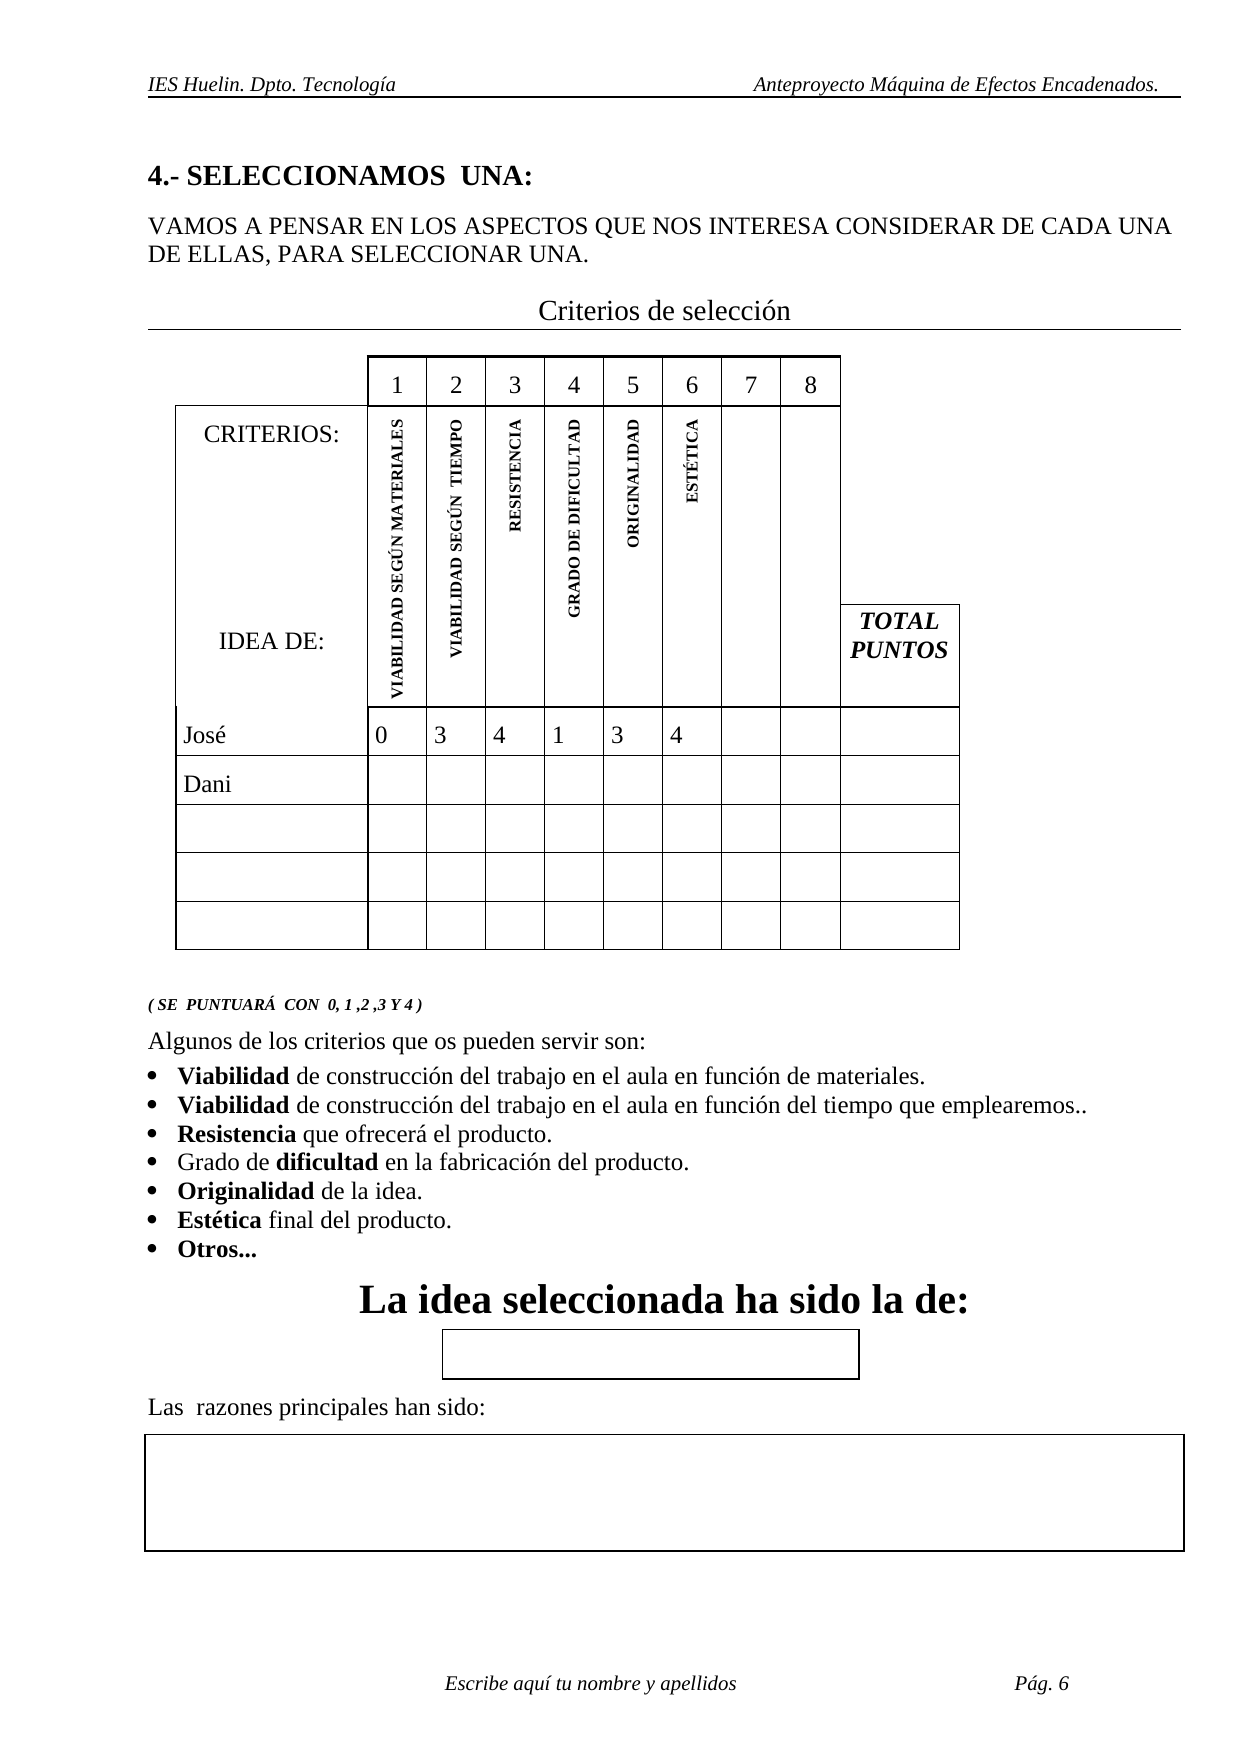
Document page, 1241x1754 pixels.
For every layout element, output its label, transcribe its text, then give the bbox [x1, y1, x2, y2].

table_cell [841, 853, 959, 901]
table_cell [545, 805, 603, 852]
table_cell ORIGINALIDAD [604, 407, 662, 706]
text Criterios de selección [148, 293, 1181, 329]
table_cell [486, 853, 544, 901]
table_cell José [177, 706, 367, 755]
table_header 3 [486, 358, 544, 405]
table_cell [722, 407, 780, 706]
table_header 7 [722, 358, 780, 405]
list Viabilidad de construcción del trabajo en el aula en función de materiales. [148, 1061, 1181, 1090]
table_cell [841, 756, 959, 804]
table_cell VIABILIDAD SEGÚN TIEMPO [427, 407, 485, 706]
table_cell 4 [663, 708, 721, 755]
table_cell [663, 853, 721, 901]
table_cell [722, 902, 780, 949]
table_header 2 [427, 358, 485, 405]
table_header 1 [369, 358, 426, 405]
list Originalidad de la idea. [148, 1176, 1181, 1205]
table_cell [841, 805, 959, 852]
table_cell [841, 902, 959, 949]
table_cell 0 [369, 708, 426, 755]
table_cell [604, 853, 662, 901]
table_cell [427, 756, 485, 804]
table_cell [663, 805, 721, 852]
table_cell [781, 902, 840, 949]
table_cell [369, 902, 426, 949]
text Algunos de los criterios que os pueden servir son: [148, 1026, 1181, 1055]
table_header 8 [781, 358, 840, 405]
table_header [443, 1330, 858, 1378]
table_cell [427, 805, 485, 852]
table_cell 3 [427, 708, 485, 755]
text Las razones principales han sido: [148, 1392, 1181, 1421]
text Vamos a pensar en los aspectos que nos interesa considerar de cada una de ellas, para seleccionar UNA. [148, 211, 1181, 268]
table_cell [177, 902, 367, 949]
table_cell [545, 756, 603, 804]
table_cell [781, 407, 840, 706]
subtitle 4.- Seleccionamos una: [148, 158, 1181, 192]
table_cell [177, 853, 367, 901]
table_cell [663, 756, 721, 804]
list Resistencia que ofrecerá el producto. [148, 1119, 1181, 1147]
table_cell [427, 902, 485, 949]
table_cell 3 [604, 708, 662, 755]
table_cell GRADO DE DIFICULTAD [545, 407, 603, 706]
table_cell [841, 708, 959, 755]
table_cell [722, 805, 780, 852]
list Otros... [148, 1234, 1181, 1262]
table_header 4 [545, 358, 603, 405]
table_cell [604, 756, 662, 804]
table_cell CRITERIOS: IDEA DE: [176, 406, 367, 706]
table_cell [486, 902, 544, 949]
table_cell VIABILIDAD SEGÚN MATERIALES [368, 407, 426, 706]
table_cell [177, 805, 367, 852]
table_cell 1 [545, 708, 603, 755]
table_cell [781, 708, 840, 755]
table_header [176, 355, 367, 405]
list Viabilidad de construcción del trabajo en el aula en función del tiempo que emplearemos.. [148, 1090, 1181, 1119]
list Estética final del producto. [148, 1205, 1181, 1234]
table_cell [722, 756, 780, 804]
table_cell TOTAL PUNTOS [841, 605, 959, 706]
table_header 6 [663, 358, 721, 405]
table_cell [781, 756, 840, 804]
table_cell [369, 756, 426, 804]
table_cell [604, 902, 662, 949]
table_cell [722, 708, 780, 755]
table_cell [427, 853, 485, 901]
table_cell Dani [177, 756, 367, 804]
table_cell RESISTENCIA [486, 407, 544, 706]
table_cell [722, 853, 780, 901]
table_cell [545, 853, 603, 901]
table_cell [486, 805, 544, 852]
table_cell [545, 902, 603, 949]
table_cell [841, 405, 960, 604]
text ( SE PUNTUARÁ CON 0, 1 ,2 ,3 Y 4 ) [148, 994, 1181, 1014]
table_cell [369, 853, 426, 901]
table_header [841, 355, 960, 405]
table_cell [369, 805, 426, 852]
table_cell [486, 756, 544, 804]
table_cell ESTÉTICA [663, 407, 721, 706]
table_header 5 [604, 358, 662, 405]
table_cell [663, 902, 721, 949]
table_cell [781, 805, 840, 852]
text La idea seleccionada ha sido la de: [148, 1275, 1181, 1323]
table_cell 4 [486, 708, 544, 755]
list Grado de dificultad en la fabricación del producto. [148, 1147, 1181, 1176]
table_cell [604, 805, 662, 852]
table_cell [781, 853, 840, 901]
